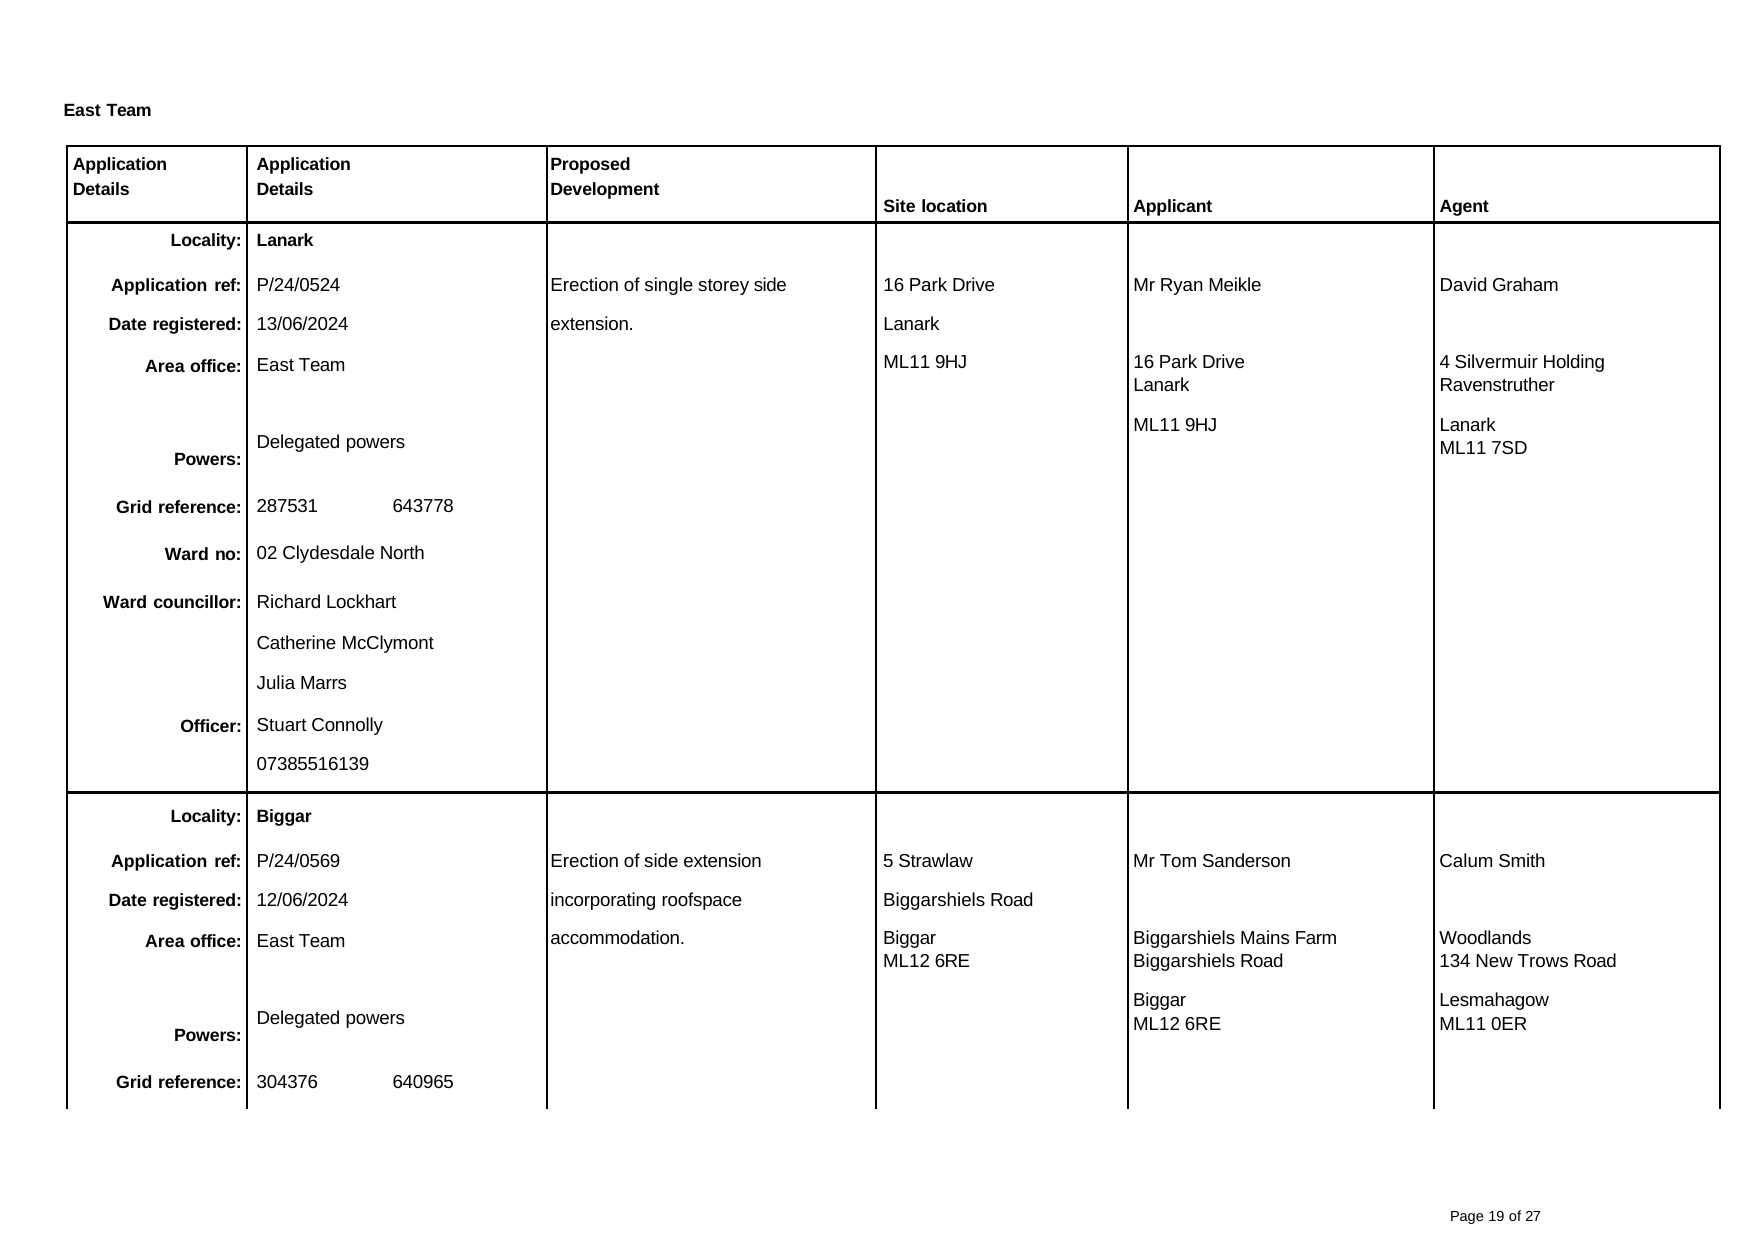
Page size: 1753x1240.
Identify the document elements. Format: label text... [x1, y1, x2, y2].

table_cell [877, 794, 1127, 843]
table_cell 07385516139 [248, 753, 546, 791]
table_cell Officer: [68, 711, 246, 753]
table_cell [548, 711, 875, 753]
table_cell [1435, 670, 1719, 711]
table_cell [548, 413, 875, 478]
table_cell [1435, 888, 1719, 927]
table_cell [1129, 581, 1433, 630]
table_cell 5 Strawlaw [877, 843, 1127, 888]
table_cell [1129, 534, 1433, 581]
table_cell 16 Park Drive [877, 267, 1127, 312]
table_cell Biggar [248, 794, 546, 843]
table_cell Delegated powers [248, 413, 546, 478]
table_cell [877, 224, 1127, 267]
table_cell [548, 670, 875, 711]
table_cell [1129, 224, 1433, 267]
table_cell [877, 989, 1127, 1054]
table_cell [877, 670, 1127, 711]
table_cell Application ref: [68, 267, 246, 312]
table_cell Area office: [68, 351, 246, 413]
table_cell Powers: [68, 989, 246, 1054]
table_cell [877, 413, 1127, 478]
table_cell Powers: [68, 413, 246, 478]
table_cell [1129, 753, 1433, 791]
table_header Proposed Development [548, 147, 875, 221]
table_cell [877, 630, 1127, 670]
table_cell [1129, 670, 1433, 711]
table_cell Date registered: [68, 313, 246, 351]
table_cell [548, 1054, 875, 1109]
table_cell Lanark [248, 224, 546, 267]
table_cell incorporating roofspace [548, 888, 875, 927]
table_cell Lanark [877, 313, 1127, 351]
table_cell [548, 753, 875, 791]
table_cell 12/06/2024 [248, 888, 546, 927]
table_cell [548, 581, 875, 630]
table_cell [1435, 478, 1719, 533]
table_cell [548, 478, 875, 533]
table_cell [1435, 581, 1719, 630]
table_cell David Graham [1435, 267, 1719, 312]
table_header Agent [1435, 147, 1719, 221]
table_cell [1435, 313, 1719, 351]
table_cell [1435, 1054, 1719, 1109]
table_cell [1435, 711, 1719, 753]
table_cell 13/06/2024 [248, 313, 546, 351]
table_cell [548, 794, 875, 843]
table_cell [1129, 630, 1433, 670]
table_cell Erection of side extension [548, 843, 875, 888]
table_cell Stuart Connolly [248, 711, 546, 753]
table_cell Biggarshiels Road [877, 888, 1127, 927]
table_cell 287531 643778 [248, 478, 546, 533]
table_cell Ward councillor: [68, 581, 246, 630]
table_cell [1435, 224, 1719, 267]
table_cell Mr Ryan Meikle [1129, 267, 1433, 312]
table_header Site location [877, 147, 1127, 221]
table_cell [548, 989, 875, 1054]
table_cell Date registered: [68, 888, 246, 927]
table_cell 16 Park Drive Lanark [1129, 351, 1433, 413]
table_cell Woodlands 134 New Trows Road [1435, 927, 1719, 988]
table_cell [1435, 794, 1719, 843]
table_cell ML11 9HJ [877, 351, 1127, 413]
table_cell Locality: [68, 224, 246, 267]
table_cell [1435, 630, 1719, 670]
table_cell [1129, 711, 1433, 753]
table_cell [548, 351, 875, 413]
table_cell [877, 581, 1127, 630]
table_cell East Team [248, 351, 546, 413]
table_cell [1129, 794, 1433, 843]
table_cell [1129, 313, 1433, 351]
table_cell Biggarshiels Mains Farm Biggarshiels Road [1129, 927, 1433, 988]
table_cell Julia Marrs [248, 670, 546, 711]
table_cell [877, 478, 1127, 533]
table_cell [877, 1054, 1127, 1109]
table_cell [1129, 888, 1433, 927]
table_cell [877, 753, 1127, 791]
table_cell Lesmahagow ML11 0ER [1435, 989, 1719, 1054]
table_cell [68, 630, 246, 670]
table_cell 02 Clydesdale North [248, 534, 546, 581]
table_cell Biggar ML12 6RE [1129, 989, 1433, 1054]
table_cell ML11 9HJ [1129, 413, 1433, 478]
table_header Application Details [68, 147, 246, 221]
table_cell [1435, 534, 1719, 581]
table_header Applicant [1129, 147, 1433, 221]
table_cell 4 Silvermuir Holding Ravenstruther [1435, 351, 1719, 413]
table_cell Richard Lockhart [248, 581, 546, 630]
table_cell [548, 630, 875, 670]
table_cell Lanark ML11 7SD [1435, 413, 1719, 478]
table_cell [877, 534, 1127, 581]
table_cell Ward no: [68, 534, 246, 581]
table_cell [548, 534, 875, 581]
table_cell P/24/0524 [248, 267, 546, 312]
table_cell Erection of single storey side [548, 267, 875, 312]
table_cell accommodation. [548, 927, 875, 988]
table_cell Locality: [68, 794, 246, 843]
table_cell [877, 711, 1127, 753]
table_cell Area office: [68, 927, 246, 988]
table_cell extension. [548, 313, 875, 351]
table_cell [1435, 753, 1719, 791]
table_header Application Details [248, 147, 546, 221]
table_cell Catherine McClymont [248, 630, 546, 670]
table_cell East Team [248, 927, 546, 988]
table_cell Grid reference: [68, 1054, 246, 1109]
table_cell Calum Smith [1435, 843, 1719, 888]
table_cell 304376 640965 [248, 1054, 546, 1109]
table_cell [68, 753, 246, 791]
table_cell Grid reference: [68, 478, 246, 533]
table_cell [1129, 1054, 1433, 1109]
table_cell [1129, 478, 1433, 533]
table_cell Biggar ML12 6RE [877, 927, 1127, 988]
table_cell [68, 670, 246, 711]
table_cell Delegated powers [248, 989, 546, 1054]
table_cell Application ref: [68, 843, 246, 888]
table_cell [548, 224, 875, 267]
table_cell P/24/0569 [248, 843, 546, 888]
table_cell Mr Tom Sanderson [1129, 843, 1433, 888]
